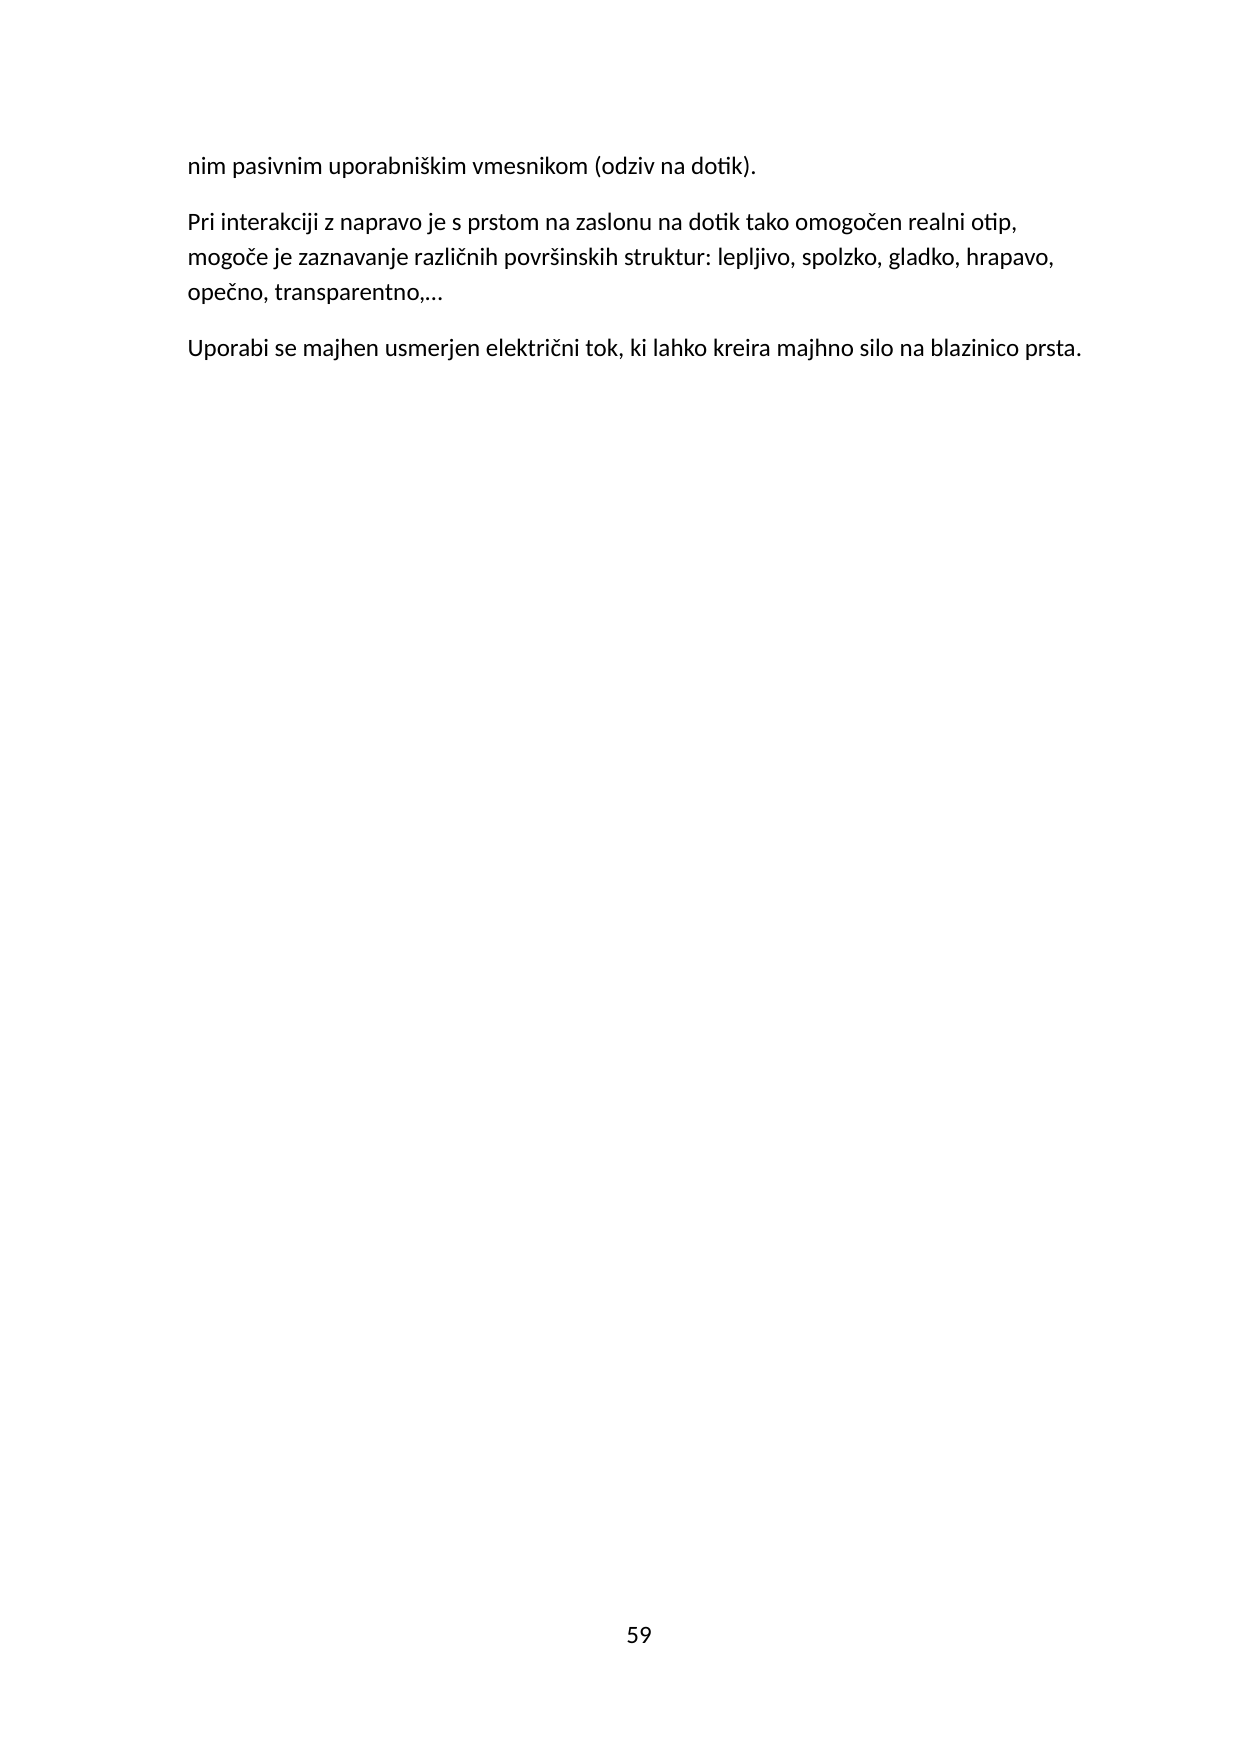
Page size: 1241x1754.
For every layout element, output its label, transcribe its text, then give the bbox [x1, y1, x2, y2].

text nim pasivnim uporabniškim vmesnikom (odziv na dotik). [187, 150, 1090, 181]
text Pri interakciji z napravo je s prstom na zaslonu na dotik tako omogočen realni otip, mogoče je zaznavanje različnih površinskih struktur: lepljivo, spolzko, gladko, hrapavo, opečno, transparentno,… [187, 206, 1090, 306]
text Uporabi se majhen usmerjen električni tok, ki lahko kreira majhno silo na blazinico prsta. [187, 332, 1090, 362]
